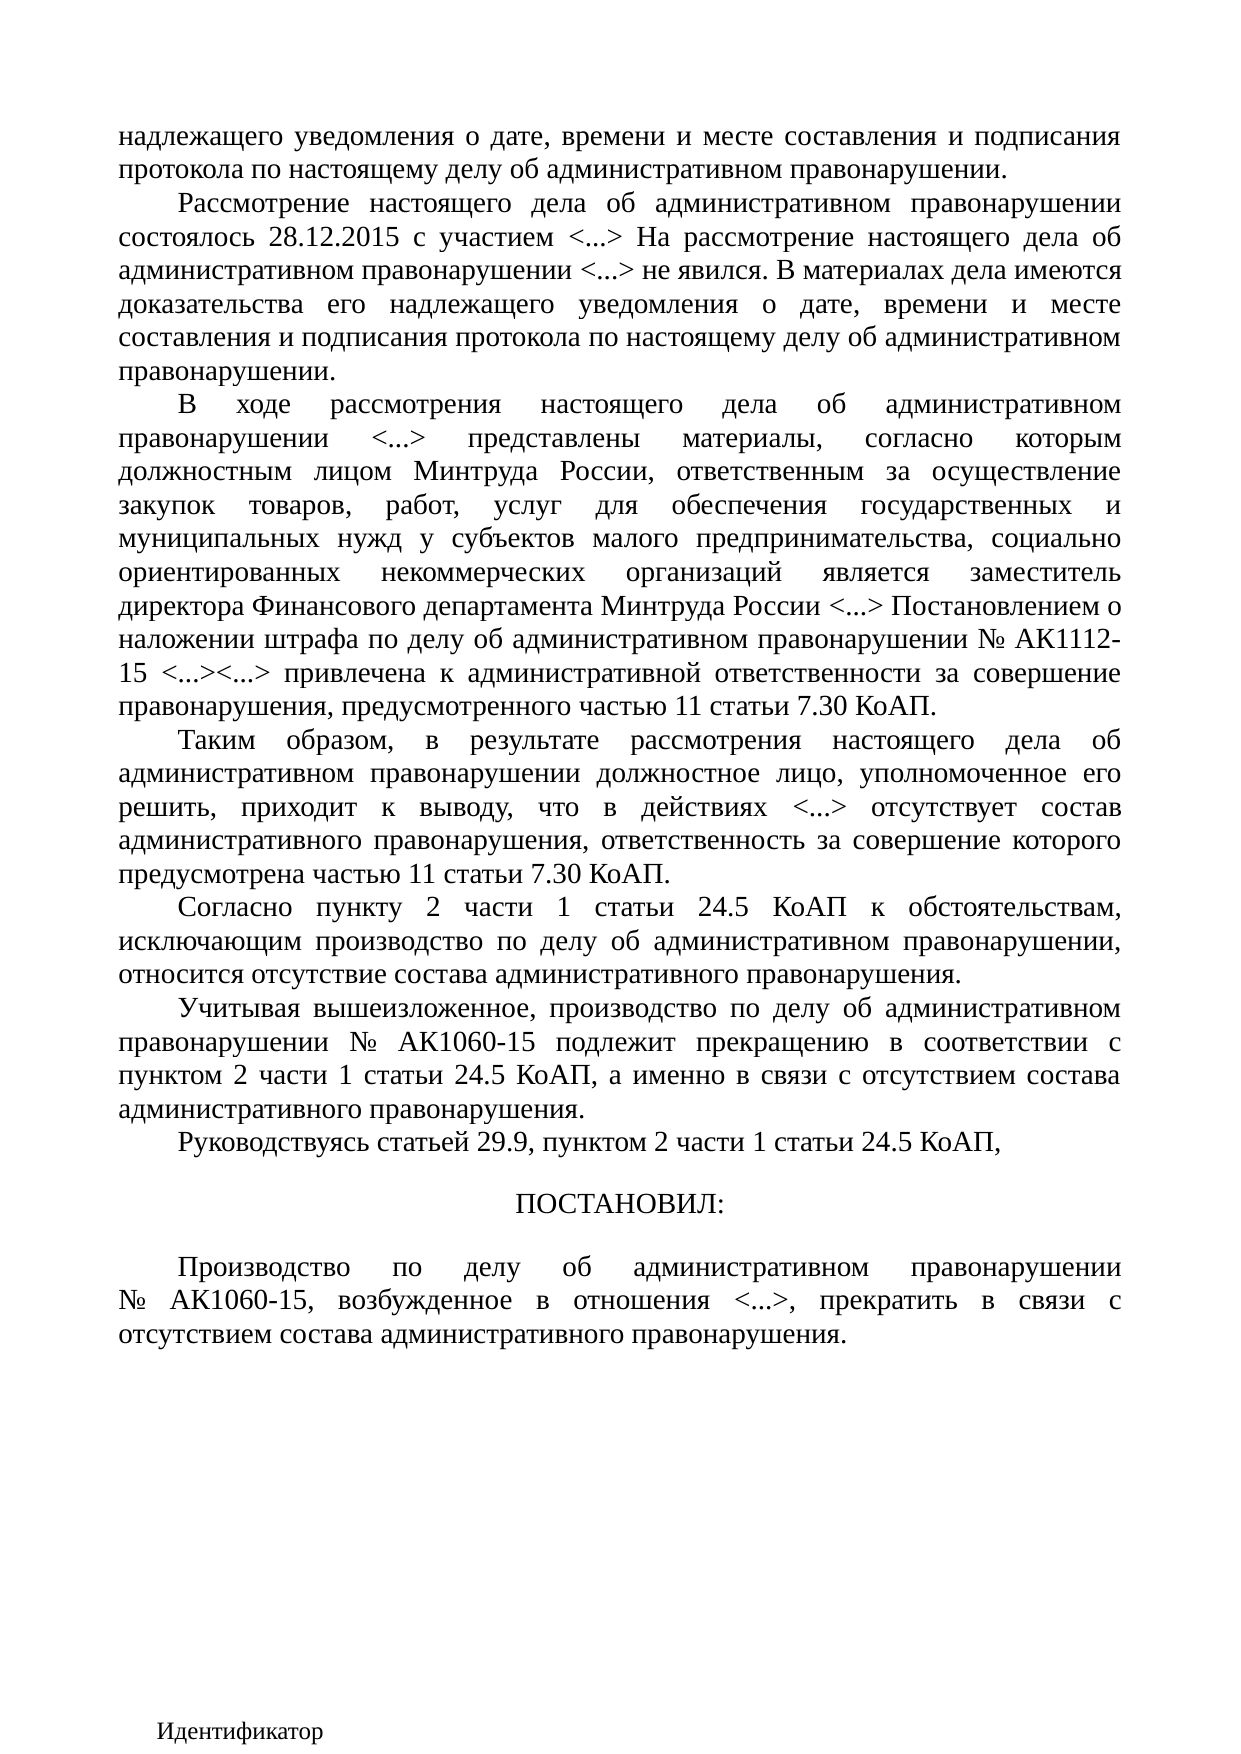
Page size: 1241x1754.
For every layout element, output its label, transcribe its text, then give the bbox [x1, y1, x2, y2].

text ПОСТАНОВИЛ: [118, 1187, 1122, 1220]
text В ходе рассмотрения настоящего дела об административном правонарушении <...> представлены материалы, согласно которым должностным лицом Минтруда России, ответственным за осуществление закупок товаров, работ, услуг для обеспечения государственных и муниципальных нужд у субъектов малого предпринимательства, социально ориентированных некоммерческих организаций является заместитель директора Финансового департамента Минтруда России <...> Постановлением о наложении штрафа по делу об административном правонарушении № АК1112-15 <...><...> привлечена к административной ответственности за совершение правонарушения, предусмотренного частью 11 статьи 7.30 КоАП. [118, 386, 1122, 722]
text Согласно пункту 2 части 1 статьи 24.5 КоАП к обстоятельствам, исключающим производство по делу об административном правонарушении, относится отсутствие состава административного правонарушения. [118, 889, 1122, 990]
text Руководствуясь статьей 29.9, пунктом 2 части 1 статьи 24.5 КоАП, [118, 1124, 1122, 1158]
text Таким образом, в результате рассмотрения настоящего дела об административном правонарушении должностное лицо, уполномоченное его решить, приходит к выводу, что в действиях <...> отсутствует состав административного правонарушения, ответственность за совершение которого предусмотрена частью 11 статьи 7.30 КоАП. [118, 722, 1122, 889]
text Учитывая вышеизложенное, производство по делу об административном правонарушении № АК1060-15 подлежит прекращению в соответствии с пунктом 2 части 1 статьи 24.5 КоАП, а именно в связи с отсутствием состава административного правонарушения. [118, 990, 1122, 1124]
text Производство по делу об административном правонарушении № АК1060-15, возбужденное в отношения <...>, прекратить в связи с отсутствием состава административного правонарушения. [118, 1249, 1122, 1349]
text надлежащего уведомления о дате, времени и месте составления и подписания протокола по настоящему делу об административном правонарушении. [118, 118, 1122, 185]
text Рассмотрение настоящего дела об административном правонарушении состоялось 28.12.2015 с участием <...> На рассмотрение настоящего дела об административном правонарушении <...> не явился. В материалах дела имеются доказательства его надлежащего уведомления о дате, времени и месте составления и подписания протокола по настоящему делу об административном правонарушении. [118, 185, 1122, 386]
